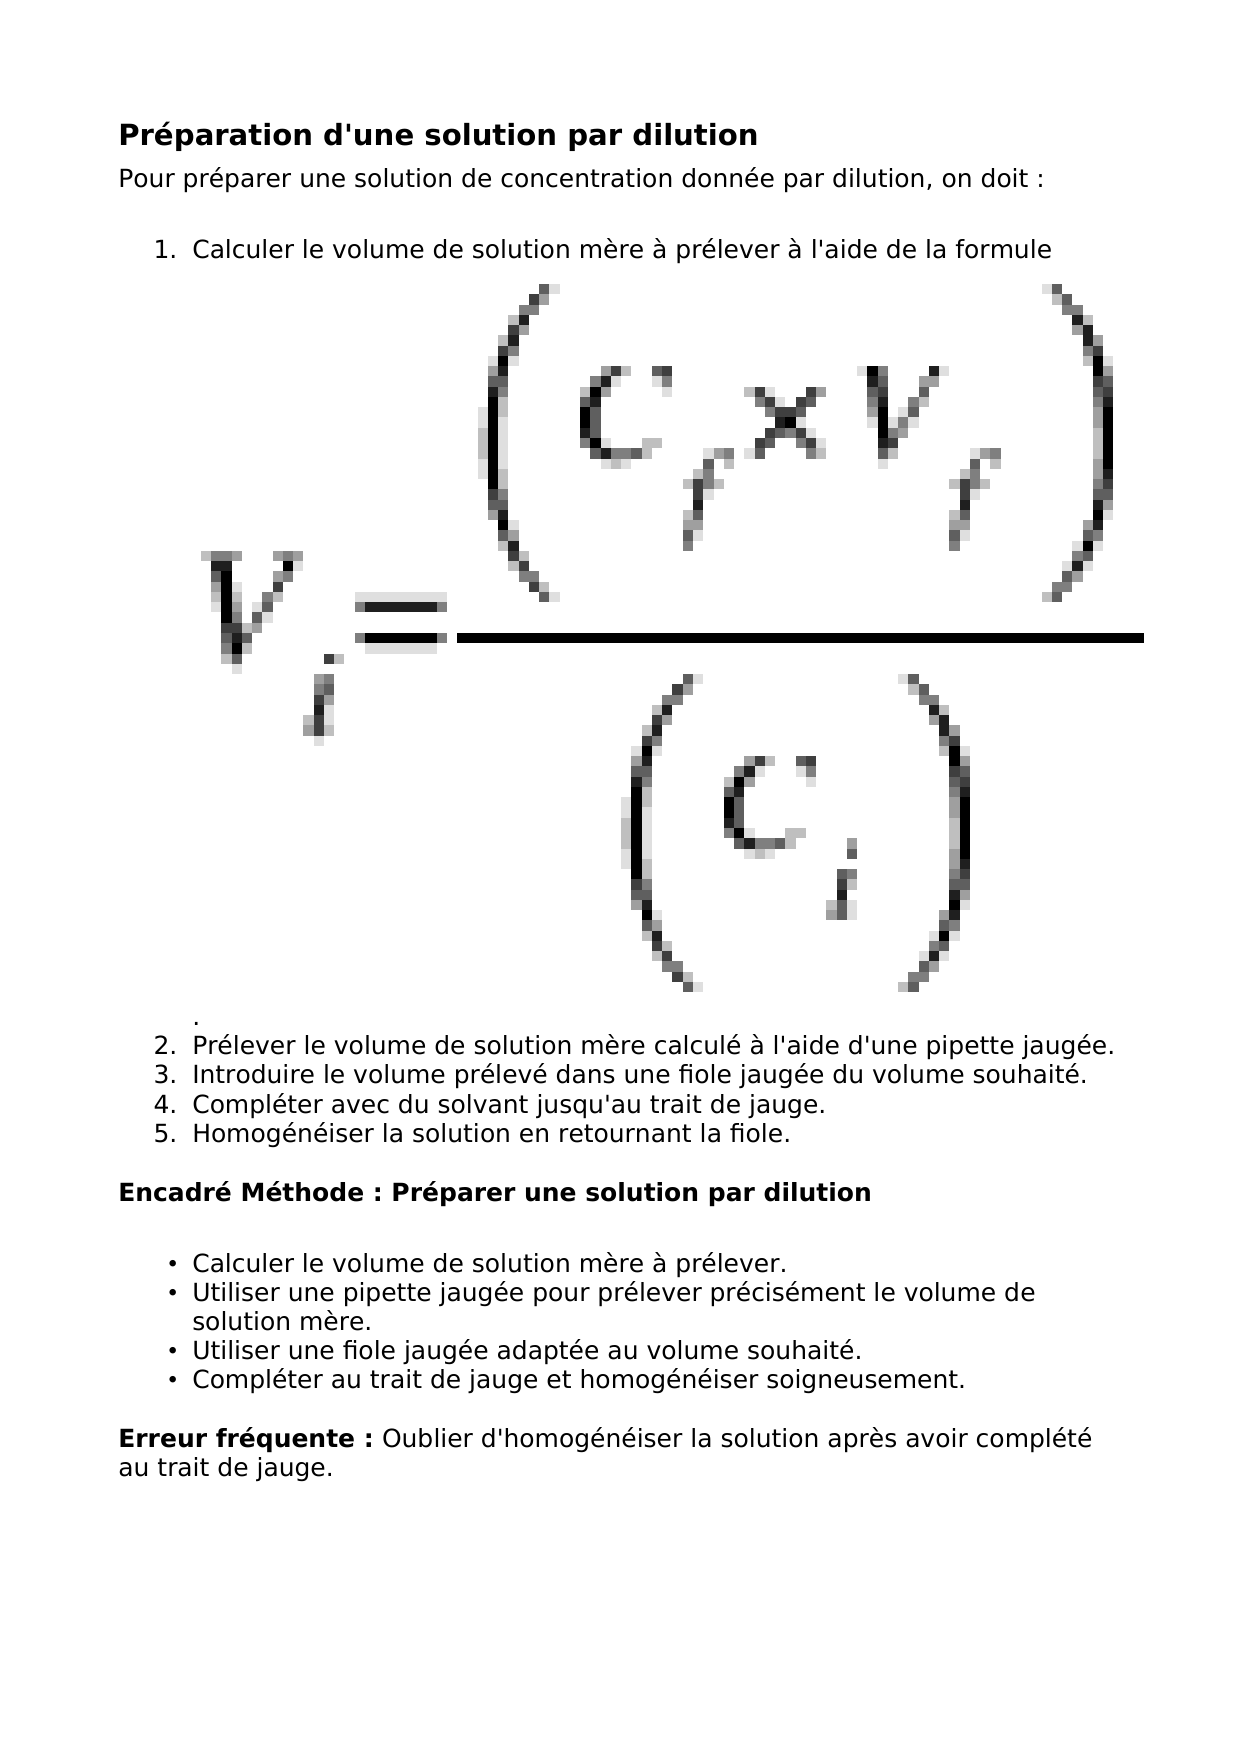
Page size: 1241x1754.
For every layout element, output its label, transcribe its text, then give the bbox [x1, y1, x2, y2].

list Utiliser une pipette jaugée pour prélever précisément le volume de solution mère. [177, 1278, 1122, 1336]
text Erreur fréquente : Oublier d'homogénéiser la solution après avoir complété au trait de jauge. [118, 1424, 1122, 1482]
list Introduire le volume prélevé dans une fiole jaugée du volume souhaité. [177, 1061, 1122, 1090]
list Calculer le volume de solution mère à prélever à l'aide de la formule . [177, 236, 1122, 1032]
list Compléter au trait de jauge et homogénéiser soigneusement. [177, 1366, 1122, 1395]
picture [192, 265, 1196, 1003]
list Utiliser une fiole jaugée adaptée au volume souhaité. [177, 1336, 1122, 1366]
text Pour préparer une solution de concentration donnée par dilution, on doit : [118, 164, 1122, 194]
list Prélever le volume de solution mère calculé à l'aide d'une pipette jaugée. [177, 1032, 1122, 1061]
subtitle Préparation d'une solution par dilution [118, 118, 1122, 152]
list Homogénéiser la solution en retournant la fiole. [177, 1119, 1122, 1148]
list Calculer le volume de solution mère à prélever. [177, 1249, 1122, 1278]
text Encadré Méthode : Préparer une solution par dilution [118, 1178, 1122, 1207]
list Compléter avec du solvant jusqu'au trait de jauge. [177, 1090, 1122, 1119]
